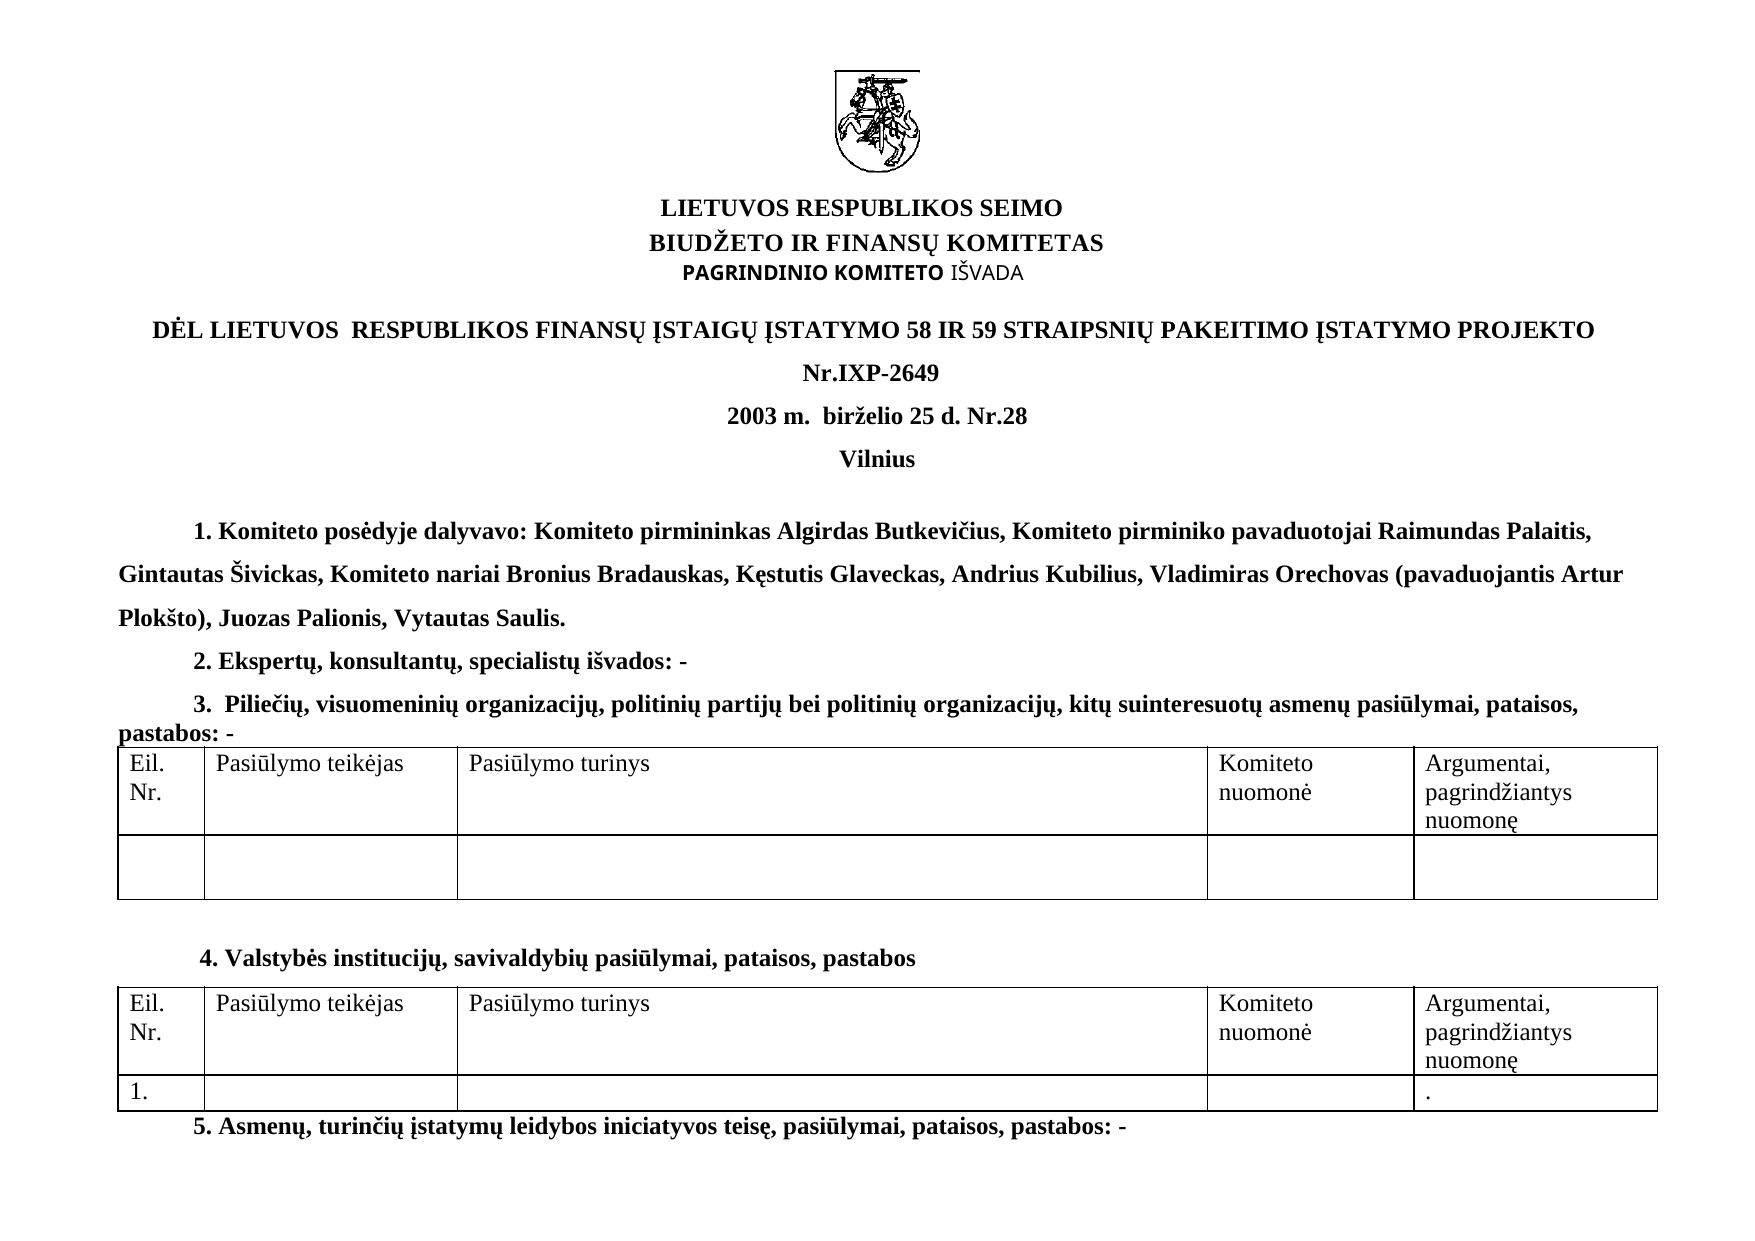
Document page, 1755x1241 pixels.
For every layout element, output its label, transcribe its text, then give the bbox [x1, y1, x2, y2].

text 2003 m. birželio 25 d. Nr.28 [118, 401, 1636, 430]
table_cell [205, 836, 457, 899]
table_cell . [1415, 1076, 1657, 1110]
table_cell [1208, 1076, 1413, 1110]
table_cell [1415, 836, 1657, 899]
table_header Pasiūlymo turinys [458, 748, 1207, 834]
table_header Pasiūlymo turinys [458, 988, 1207, 1074]
table_cell [458, 1076, 1207, 1110]
text Nr.IXP-2649 [118, 358, 1636, 387]
table_header Argumentai, pagrindžiantys nuomonę [1415, 988, 1657, 1074]
text 2. Ekspertų, konsultantų, specialistų išvados: - [118, 646, 1636, 674]
table_header Eil. Nr. [119, 748, 204, 834]
table_cell [458, 836, 1207, 899]
text LIETUVOS RESPUBLIKOS SEIMO [118, 193, 1605, 222]
text DĖL LIETUVOS RESPUBLIKOS FINANSŲ ĮSTAIGŲ ĮSTATYMO 58 IR 59 STRAIPSNIŲ PAKEITIMO ĮSTATYMO PROJEKTO [118, 315, 1636, 344]
table_cell [119, 836, 204, 899]
table_cell 1. [119, 1076, 204, 1110]
text 3. Piliečių, visuomeninių organizacijų, politinių partijų bei politinių organizacijų, kitų suinteresuotų asmenų pasiūlymai, pataisos, pastabos: - [118, 689, 1636, 746]
text Vilnius [118, 444, 1636, 473]
text PAGRINDINIO KOMITETO IŠVADA [118, 257, 1636, 286]
table_header Argumentai, pagrindžiantys nuomonę [1415, 748, 1657, 834]
text BIUDŽETO IR FINANSŲ KOMITETAS [118, 228, 1635, 257]
table_cell [1208, 836, 1413, 899]
table_cell [205, 1076, 457, 1110]
table_header Pasiūlymo teikėjas [205, 748, 457, 834]
table_header Eil. Nr. [119, 988, 204, 1074]
table_header Pasiūlymo teikėjas [205, 988, 457, 1074]
table_header Komiteto nuomonė [1208, 988, 1413, 1074]
table_header Komiteto nuomonė [1208, 748, 1413, 834]
text 4. Valstybės institucijų, savivaldybių pasiūlymai, pataisos, pastabos [118, 943, 1636, 972]
text 5. Asmenų, turinčių įstatymų leidybos iniciatyvos teisę, pasiūlymai, pataisos, pastabos: - [118, 1112, 1636, 1140]
text 1. Komiteto posėdyje dalyvavo: Komiteto pirmininkas Algirdas Butkevičius, Komiteto pirminiko pavaduotojai Raimundas Palaitis, Gintautas Šivickas, Komiteto nariai Bronius Bradauskas, Kęstutis Glaveckas, Andrius Kubilius, Vladimiras Orechovas (pavaduojantis Artur Plokšto), Juozas Palionis, Vytautas Saulis. [118, 516, 1636, 631]
